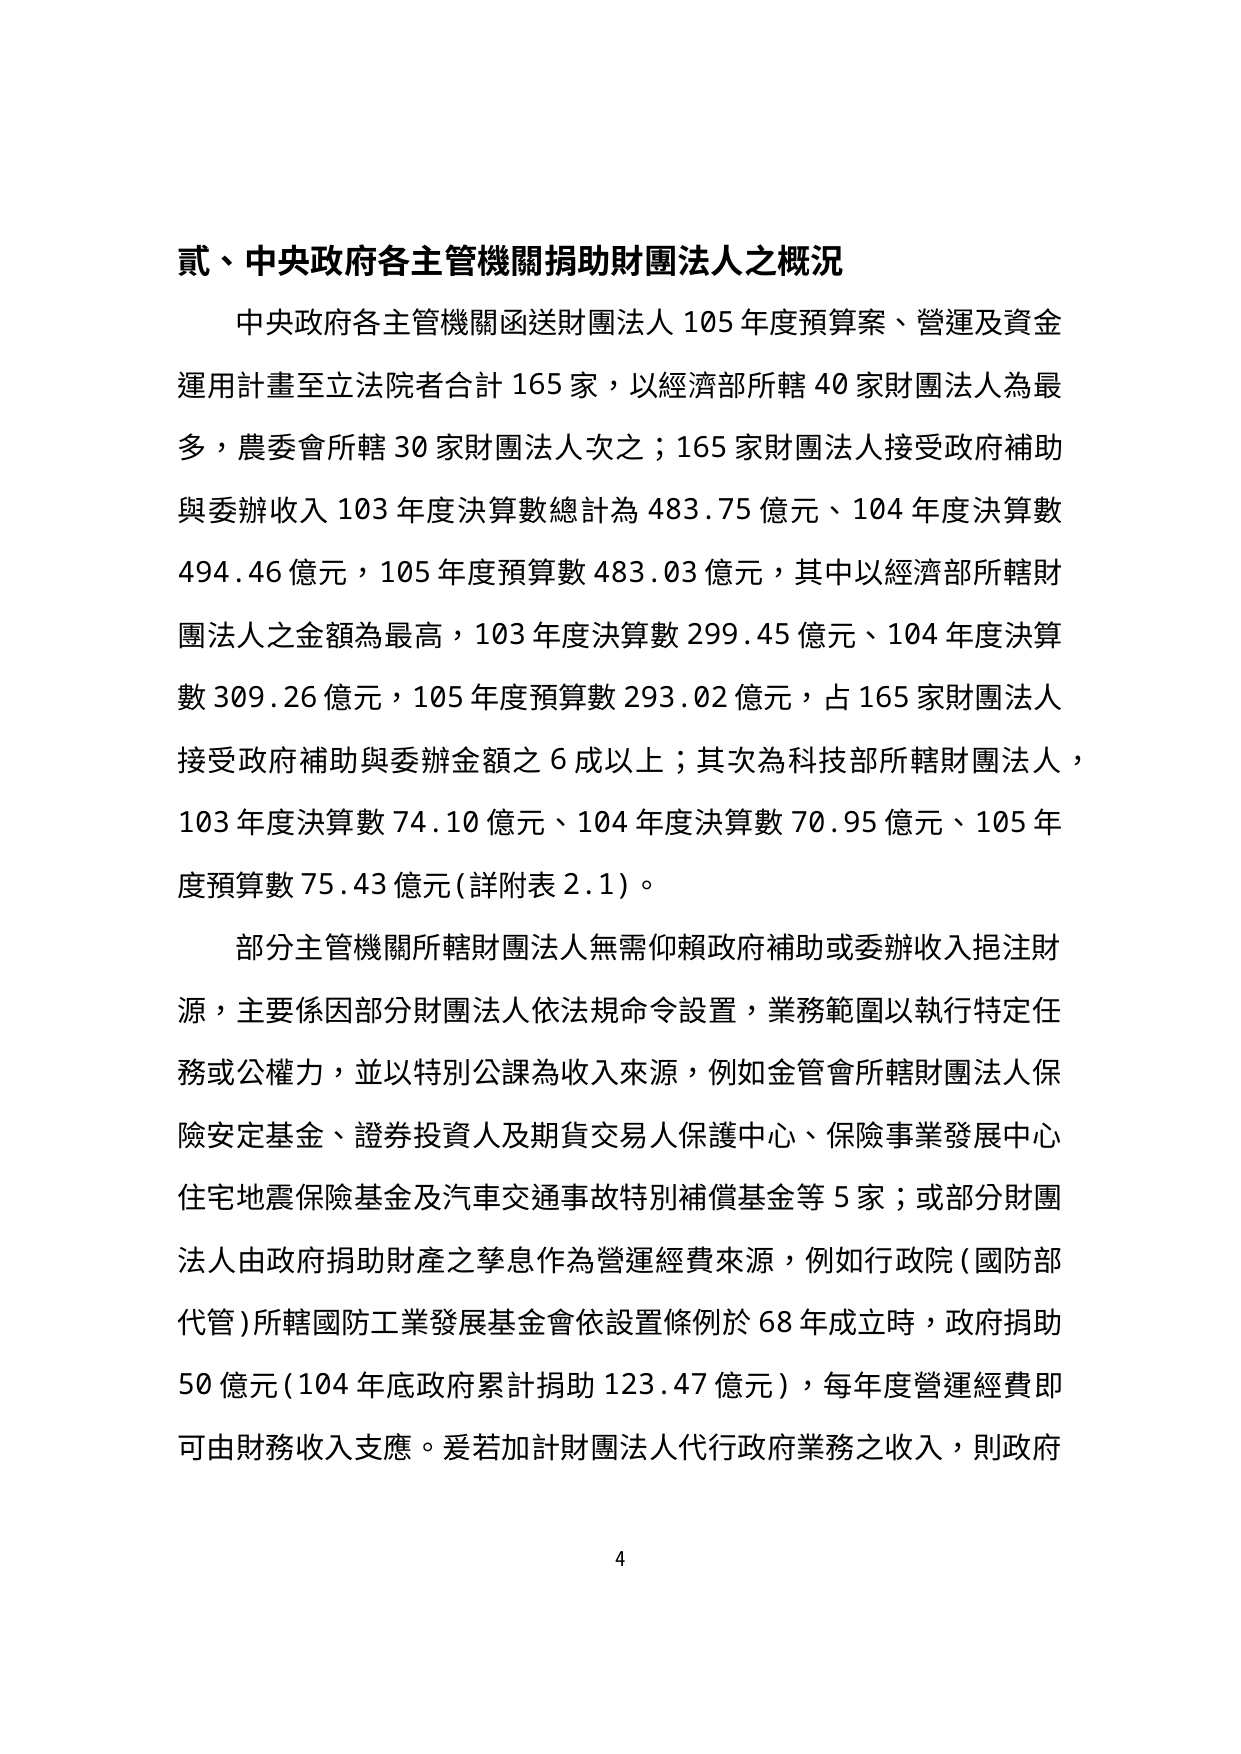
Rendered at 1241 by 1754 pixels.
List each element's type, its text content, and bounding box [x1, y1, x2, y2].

text 中央政府各主管機關函送財團法人105年度預算案、營運及資金運用計畫至立法院者合計165家，以經濟部所轄40家財團法人為最多，農委會所轄30家財團法人次之；165家財團法人接受政府補助與委辦收入103年度決算數總計為483.75億元、104年度決算數494.46億元，105年度預算數483.03億元，其中以經濟部所轄財團法人之金額為最高，103年度決算數299.45億元、104年度決算數309.26億元，105年度預算數293.02億元，占165家財團法人接受政府補助與委辦金額之6成以上；其次為科技部所轄財團法人，103年度決算數74.10億元、104年度決算數70.95億元、105年度預算數75.43億元(詳附表2.1)。 [177, 279, 1063, 904]
text 貳、中央政府各主管機關捐助財團法人之概況 [177, 217, 1063, 279]
text 部分主管機關所轄財團法人無需仰賴政府補助或委辦收入挹注財源，主要係因部分財團法人依法規命令設置，業務範圍以執行特定任務或公權力，並以特別公課為收入來源，例如金管會所轄財團法人保險安定基金、證券投資人及期貨交易人保護中心、保險事業發展中心、住宅地震保險基金及汽車交通事故特別補償基金等5家；或部分財團法人由政府捐助財產之孳息作為營運經費來源，例如行政院(國防部代管)所轄國防工業發展基金會依設置條例於68年成立時，政府捐助50億元(104年底政府累計捐助123.47億元)，每年度營運經費即可由財務收入支應。爰若加計財團法人代行政府業務之收入，則政府對財團法人之財政資源挹注將更為可觀。 [177, 904, 1063, 1467]
